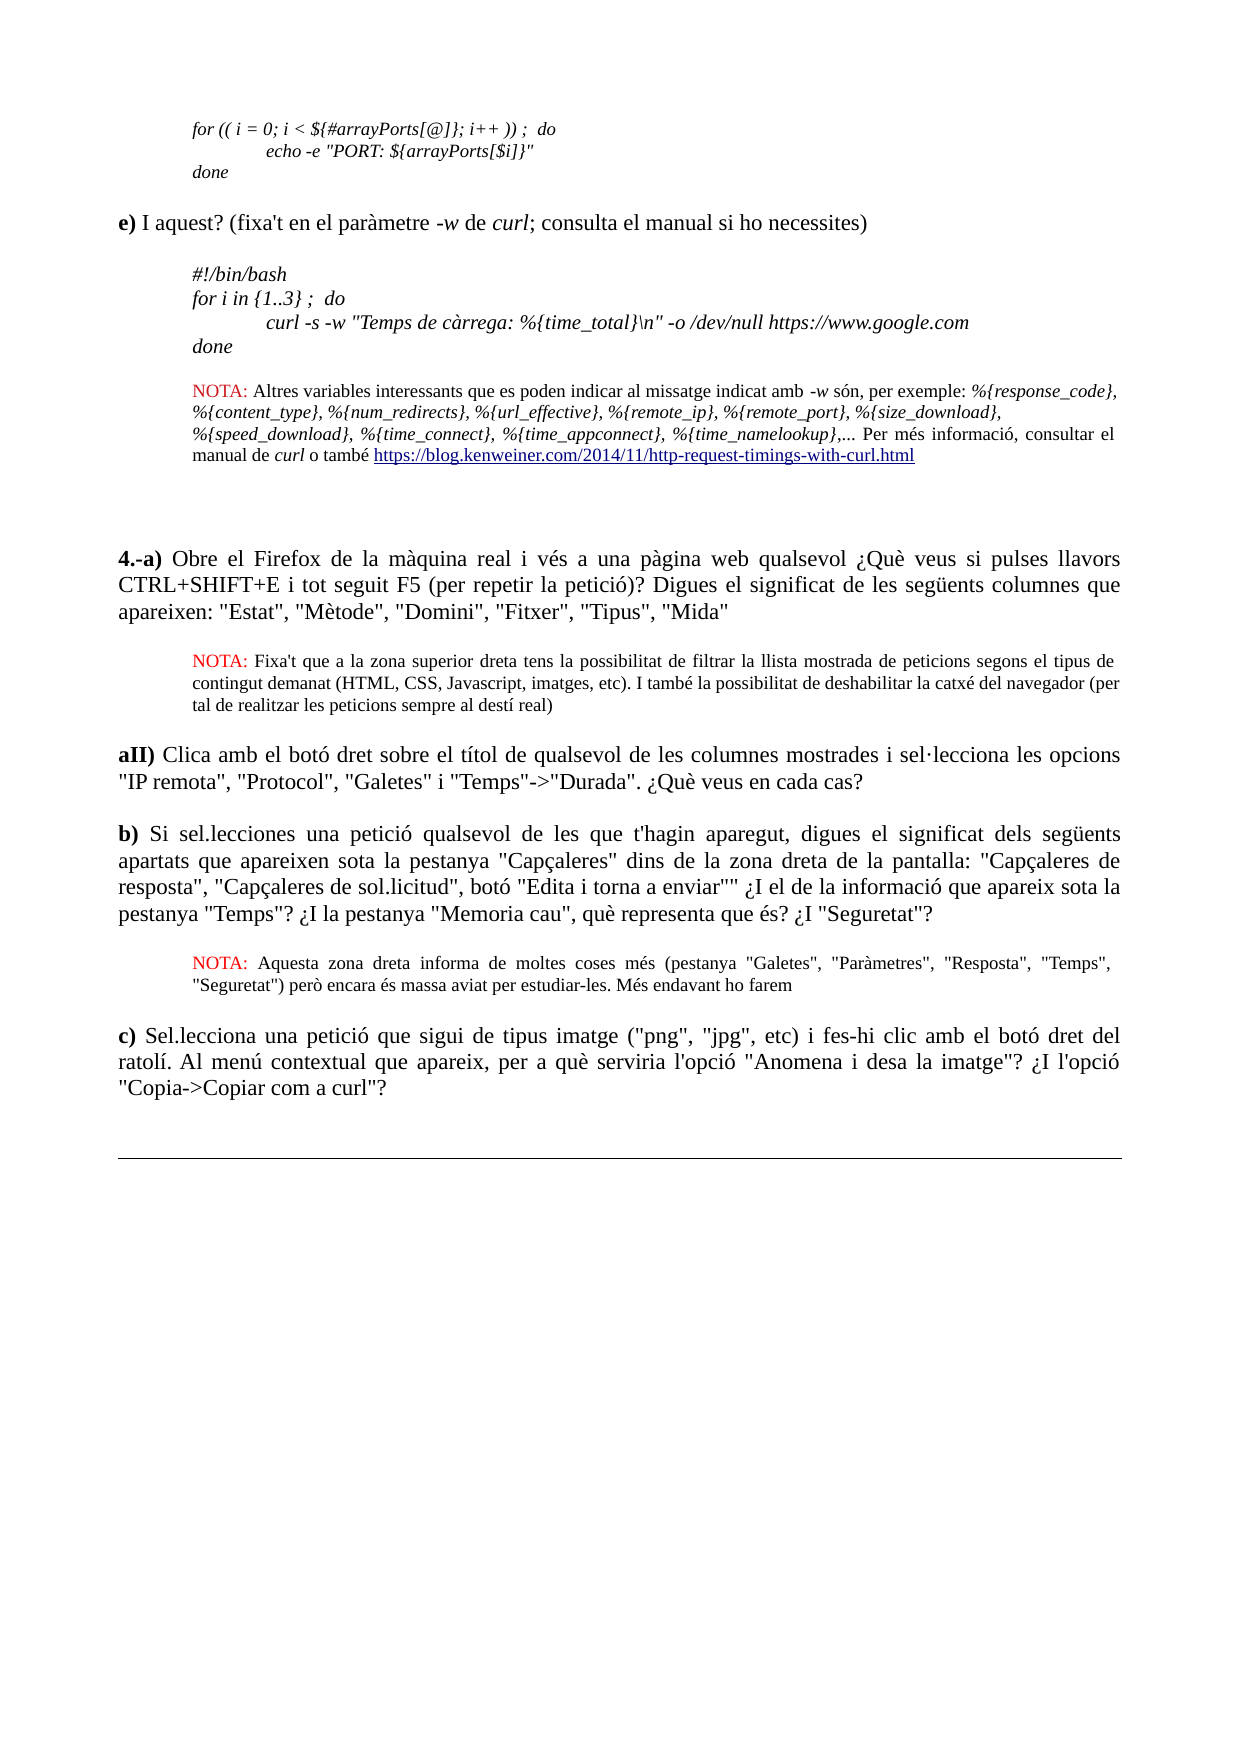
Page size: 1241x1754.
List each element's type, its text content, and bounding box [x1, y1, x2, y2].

text %{speed_download}, %{time_connect}, %{time_appconnect}, %{time_namelookup},... Per més informació, consultar el manual de curl o també https://blog.kenweiner.com/2014/11/http-request-timings-with-curl.html [118, 423, 1122, 466]
text done [118, 161, 1122, 183]
text done [118, 334, 1122, 358]
text NOTA: Fixa't que a la zona superior dreta tens la possibilitat de filtrar la llista mostrada de peticions segons el tipus de contingut demanat (HTML, CSS, Javascript, imatges, etc). I també la possibilitat de deshabilitar la catxé del navegador (per tal de realitzar les peticions sempre al destí real) [118, 650, 1122, 715]
text e) I aquest? (fixa't en el paràmetre -w de curl; consulta el manual si ho necessites) [118, 209, 1122, 236]
text #!/bin/bash [118, 262, 1122, 286]
text c) Sel.lecciona una petició que sigui de tipus imatge ("png", "jpg", etc) i fes-hi clic amb el botó dret del ratolí. Al menú contextual que apareix, per a què serviria l'opció "Anomena i desa la imatge"? ¿I l'opció "Copia->Copiar com a curl"? [118, 1022, 1122, 1101]
text b) Si sel.lecciones una petició qualsevol de les que t'hagin aparegut, digues el significat dels següents apartats que apareixen sota la pestanya "Capçaleres" dins de la zona dreta de la pantalla: "Capçaleres de resposta", "Capçaleres de sol.licitud", botó "Edita i torna a enviar"" ¿I el de la informació que apareix sota la pestanya "Temps"? ¿I la pestanya "Memoria cau", què representa que és? ¿I "Seguretat"? [118, 821, 1122, 926]
text NOTA: Altres variables interessants que es poden indicar al missatge indicat amb -w són, per exemple: %{response_code}, %{content_type}, %{num_redirects}, %{url_effective}, %{remote_ip}, %{remote_port}, %{size_download}, [118, 380, 1122, 423]
text curl -s -w "Temps de càrrega: %{time_total}\n" -o /dev/null https://www.google.com [118, 310, 1122, 334]
text NOTA: Aquesta zona dreta informa de moltes coses més (pestanya "Galetes", "Paràmetres", "Resposta", "Temps", "Seguretat") però encara és massa aviat per estudiar-les. Més endavant ho farem [118, 952, 1122, 995]
text aII) Clica amb el botó dret sobre el títol de qualsevol de les columnes mostrades i sel·lecciona les opcions "IP remota", "Protocol", "Galetes" i "Temps"->"Durada". ¿Què veus en cada cas? [118, 741, 1122, 794]
text 4.-a) Obre el Firefox de la màquina real i vés a una pàgina web qualsevol ¿Què veus si pulses llavors CTRL+SHIFT+E i tot seguit F5 (per repetir la petició)? Digues el significat de les següents columnes que apareixen: "Estat", "Mètode", "Domini", "Fitxer", "Tipus", "Mida" [118, 545, 1122, 624]
text for i in {1..3} ; do [118, 286, 1122, 310]
text for (( i = 0; i < ${#arrayPorts[@]}; i++ )) ; do [118, 118, 1122, 140]
text echo -e "PORT: ${arrayPorts[$i]}" [118, 140, 1122, 161]
